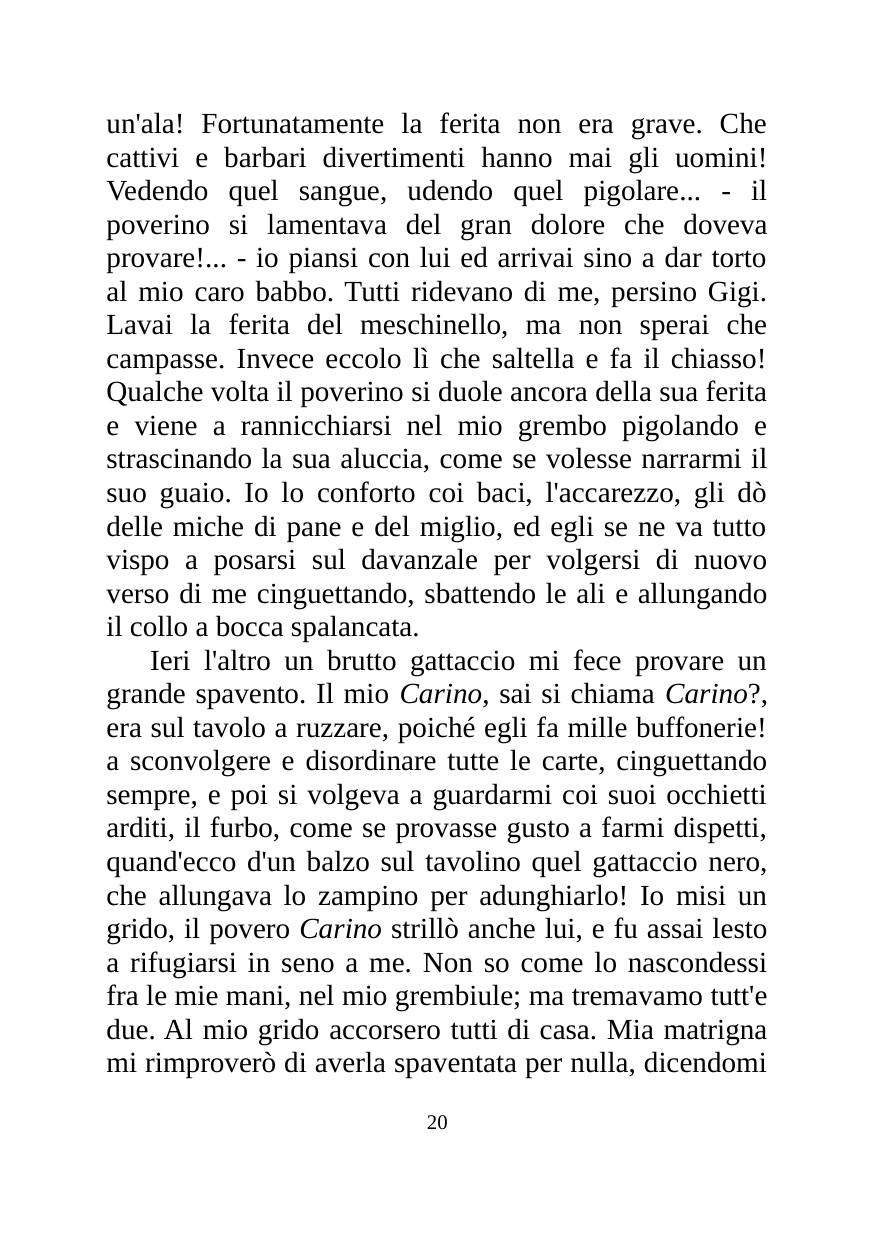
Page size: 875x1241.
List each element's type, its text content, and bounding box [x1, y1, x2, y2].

text Ieri l'altro un brutto gattaccio mi fece provare un grande spavento. Il mio Carino, sai si chiama Carino?, era sul tavolo a ruzzare, poiché egli fa mille buffonerie! a sconvolgere e disordinare tutte le carte, cinguettando sempre, e poi si volgeva a guardarmi coi suoi occhietti arditi, il furbo, come se provasse gusto a farmi dispetti, quand'ecco d'un balzo sul tavolino quel gattaccio nero, che allungava lo zampino per adunghiarlo! Io misi un grido, il povero Carino strillò anche lui, e fu assai lesto a rifugiarsi in seno a me. Non so come lo nascondessi fra le mie mani, nel mio grembiule; ma tremavamo tutt'e due. Al mio grido accorsero tutti di casa. Mia matrigna mi rimproverò di averla spaventata per nulla, dicendomi [106, 643, 768, 1079]
text un'ala! Fortunatamente la ferita non era grave. Che cattivi e barbari divertimenti hanno mai gli uomini! Vedendo quel sangue, udendo quel pigolare... - il poverino si lamentava del gran dolore che doveva provare!... - io piansi con lui ed arrivai sino a dar torto al mio caro babbo. Tutti ridevano di me, persino Gigi. Lavai la ferita del meschinello, ma non sperai che campasse. Invece eccolo lì che saltella e fa il chiasso! Qualche volta il poverino si duole ancora della sua ferita e viene a rannicchiarsi nel mio grembo pigolando e strascinando la sua aluccia, come se volesse narrarmi il suo guaio. Io lo conforto coi baci, l'accarezzo, gli dò delle miche di pane e del miglio, ed egli se ne va tutto vispo a posarsi sul davanzale per volgersi di nuovo verso di me cinguettando, sbattendo le ali e allungando il collo a bocca spalancata. [106, 106, 768, 643]
